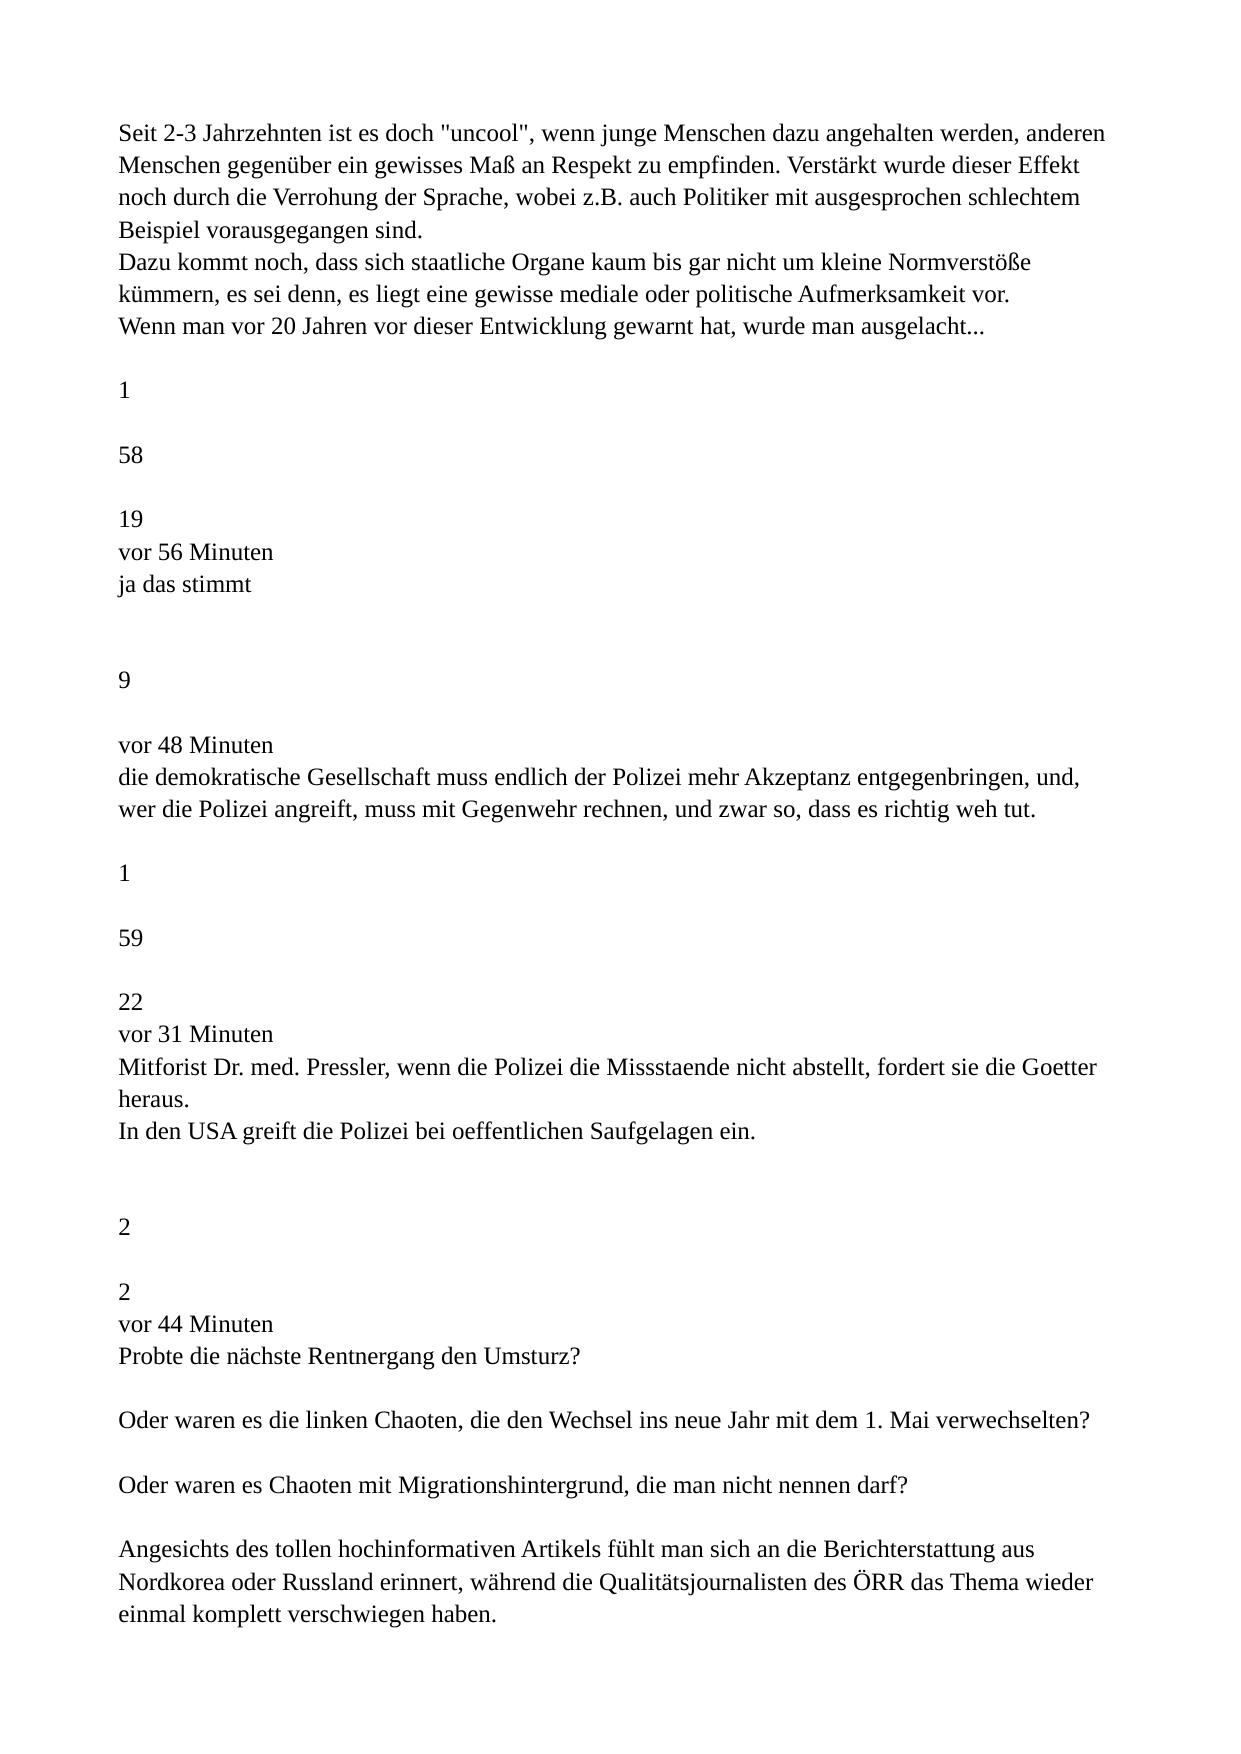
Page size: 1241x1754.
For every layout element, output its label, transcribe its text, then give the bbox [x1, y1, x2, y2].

text 1 [118, 858, 1122, 887]
text Oder waren es die linken Chaoten, die den Wechsel ins neue Jahr mit dem 1. Mai verwechselten? [118, 1406, 1122, 1434]
text 59 [118, 923, 1122, 952]
text 22 [118, 987, 1122, 1016]
text ja das stimmt [118, 569, 1122, 597]
text Probte die nächste Rentnergang den Umsturz? [118, 1341, 1122, 1370]
text Angesichts des tollen hochinformativen Artikels fühlt man sich an die Berichterstattung aus Nordkorea oder Russland erinnert, während die Qualitätsjournalisten des ÖRR das Thema wieder einmal komplett verschwiegen haben. [118, 1534, 1122, 1627]
text 58 [118, 440, 1122, 469]
text Mitforist Dr. med. Pressler, wenn die Polizei die Missstaende nicht abstellt, fordert sie die Goetter heraus. [118, 1052, 1122, 1112]
text Dazu kommt noch, dass sich staatliche Organe kaum bis gar nicht um kleine Normverstöße kümmern, es sei denn, es liegt eine gewisse mediale oder politische Aufmerksamkeit vor. [118, 247, 1122, 308]
text vor 56 Minuten [118, 537, 1122, 565]
text 2 [118, 1277, 1122, 1306]
text vor 31 Minuten [118, 1019, 1122, 1048]
text Oder waren es Chaoten mit Migrationshintergrund, die man nicht nennen darf? [118, 1470, 1122, 1499]
text 9 [118, 665, 1122, 694]
text Wenn man vor 20 Jahren vor dieser Entwicklung gewarnt hat, wurde man ausgelacht... [118, 311, 1122, 340]
text 1 [118, 376, 1122, 404]
text 19 [118, 504, 1122, 533]
text die demokratische Gesellschaft muss endlich der Polizei mehr Akzeptanz entgegenbringen, und, wer die Polizei angreift, muss mit Gegenwehr rechnen, und zwar so, dass es richtig weh tut. [118, 762, 1122, 823]
text vor 44 Minuten [118, 1309, 1122, 1338]
text 2 [118, 1212, 1122, 1241]
text vor 48 Minuten [118, 730, 1122, 758]
text In den USA greift die Polizei bei oeffentlichen Saufgelagen ein. [118, 1116, 1122, 1145]
text Seit 2-3 Jahrzehnten ist es doch "uncool", wenn junge Menschen dazu angehalten werden, anderen Menschen gegenüber ein gewisses Maß an Respekt zu empfinden. Verstärkt wurde dieser Effekt noch durch die Verrohung der Sprache, wobei z.B. auch Politiker mit ausgesprochen schlechtem Beispiel vorausgegangen sind. [118, 118, 1122, 243]
